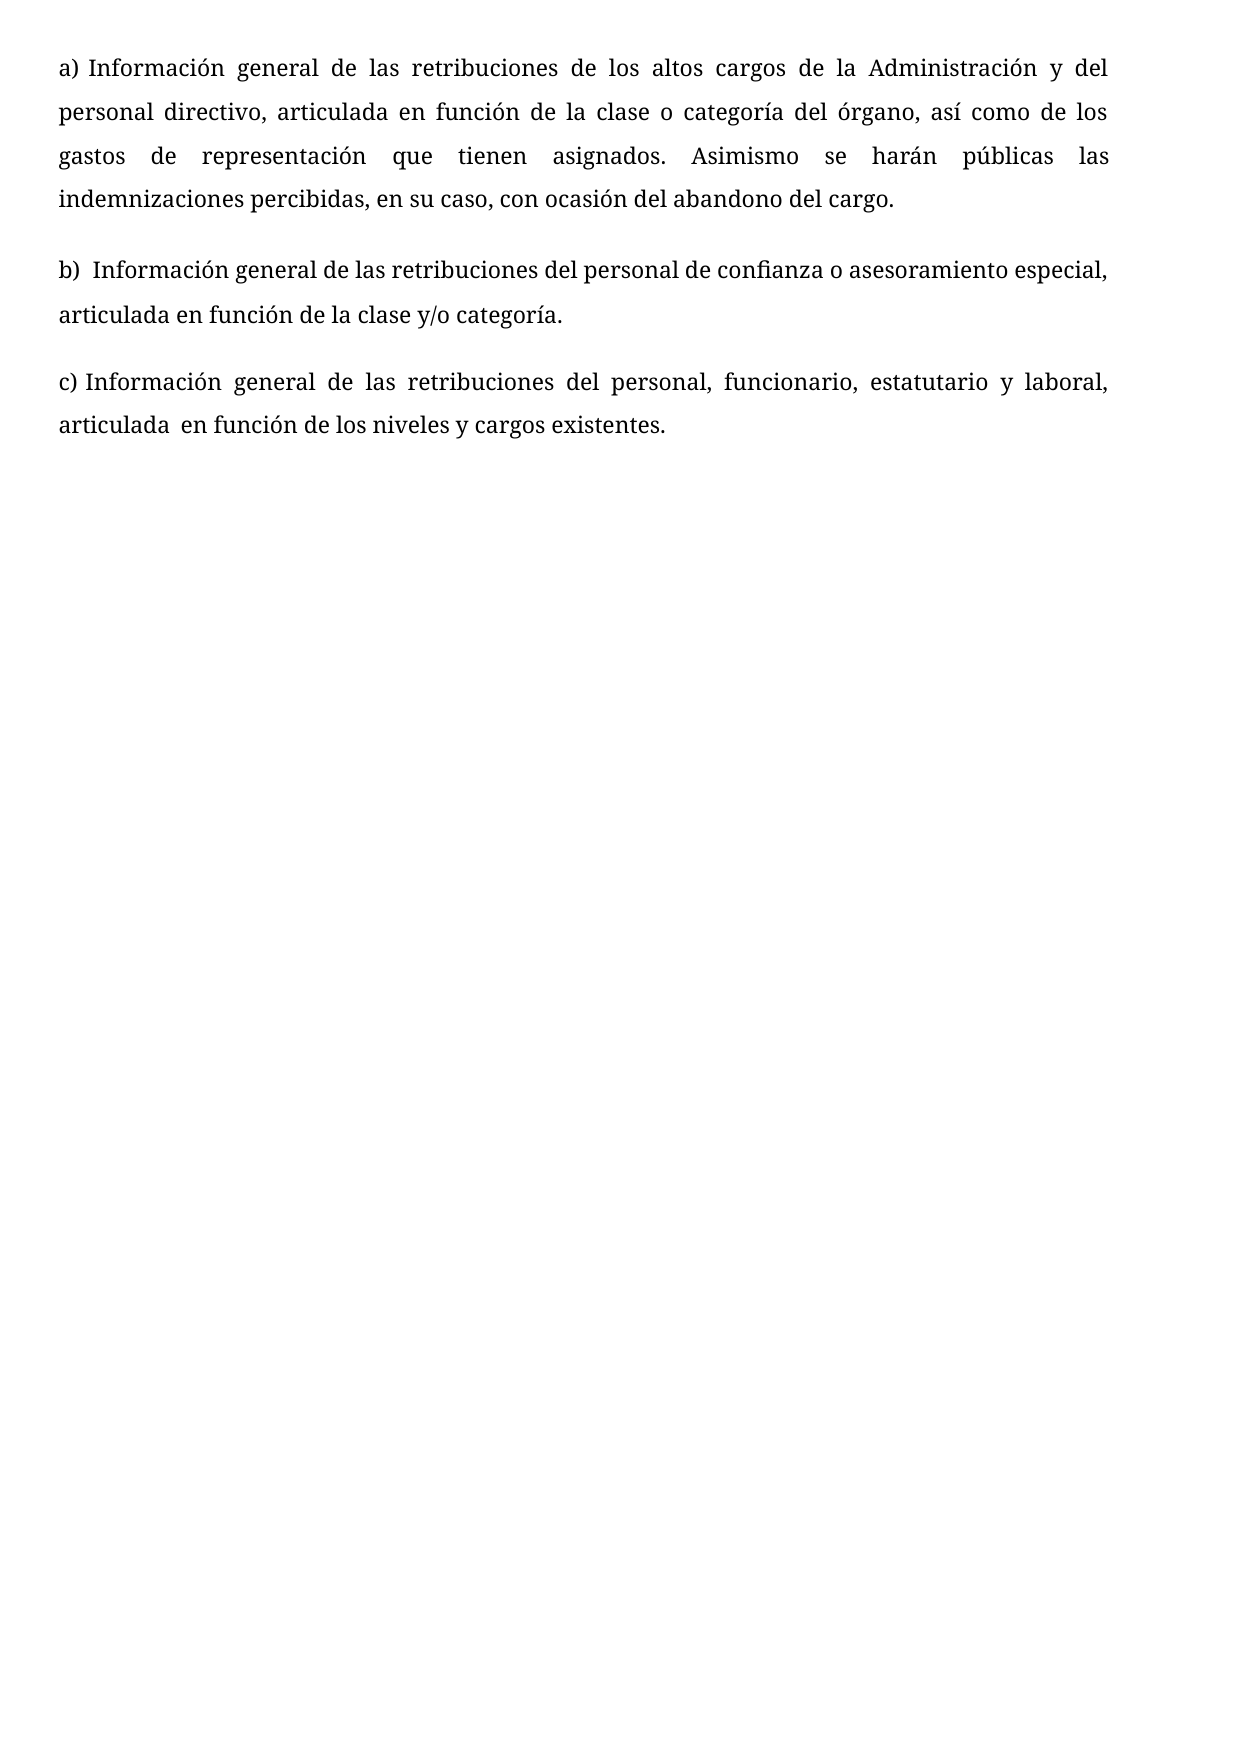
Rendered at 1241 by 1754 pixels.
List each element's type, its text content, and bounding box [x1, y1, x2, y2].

list Información general de las retribuciones de los altos cargos de la Administración y del personal directivo, articulada en función de la clase o categoría del órgano, así como de los gastos de representación que tienen asignados. Asimismo se harán públicas las indemnizaciones percibidas, en su caso, con ocasión del abandono del cargo. [58, 52, 1109, 214]
list Información general de las retribuciones del personal de confianza o asesoramiento especial, articulada en función de la clase y/o categoría. [58, 254, 1109, 330]
list Información general de las retribuciones del personal, funcionario, estatutario y laboral, articulada en función de los niveles y cargos existentes. [58, 366, 1109, 440]
